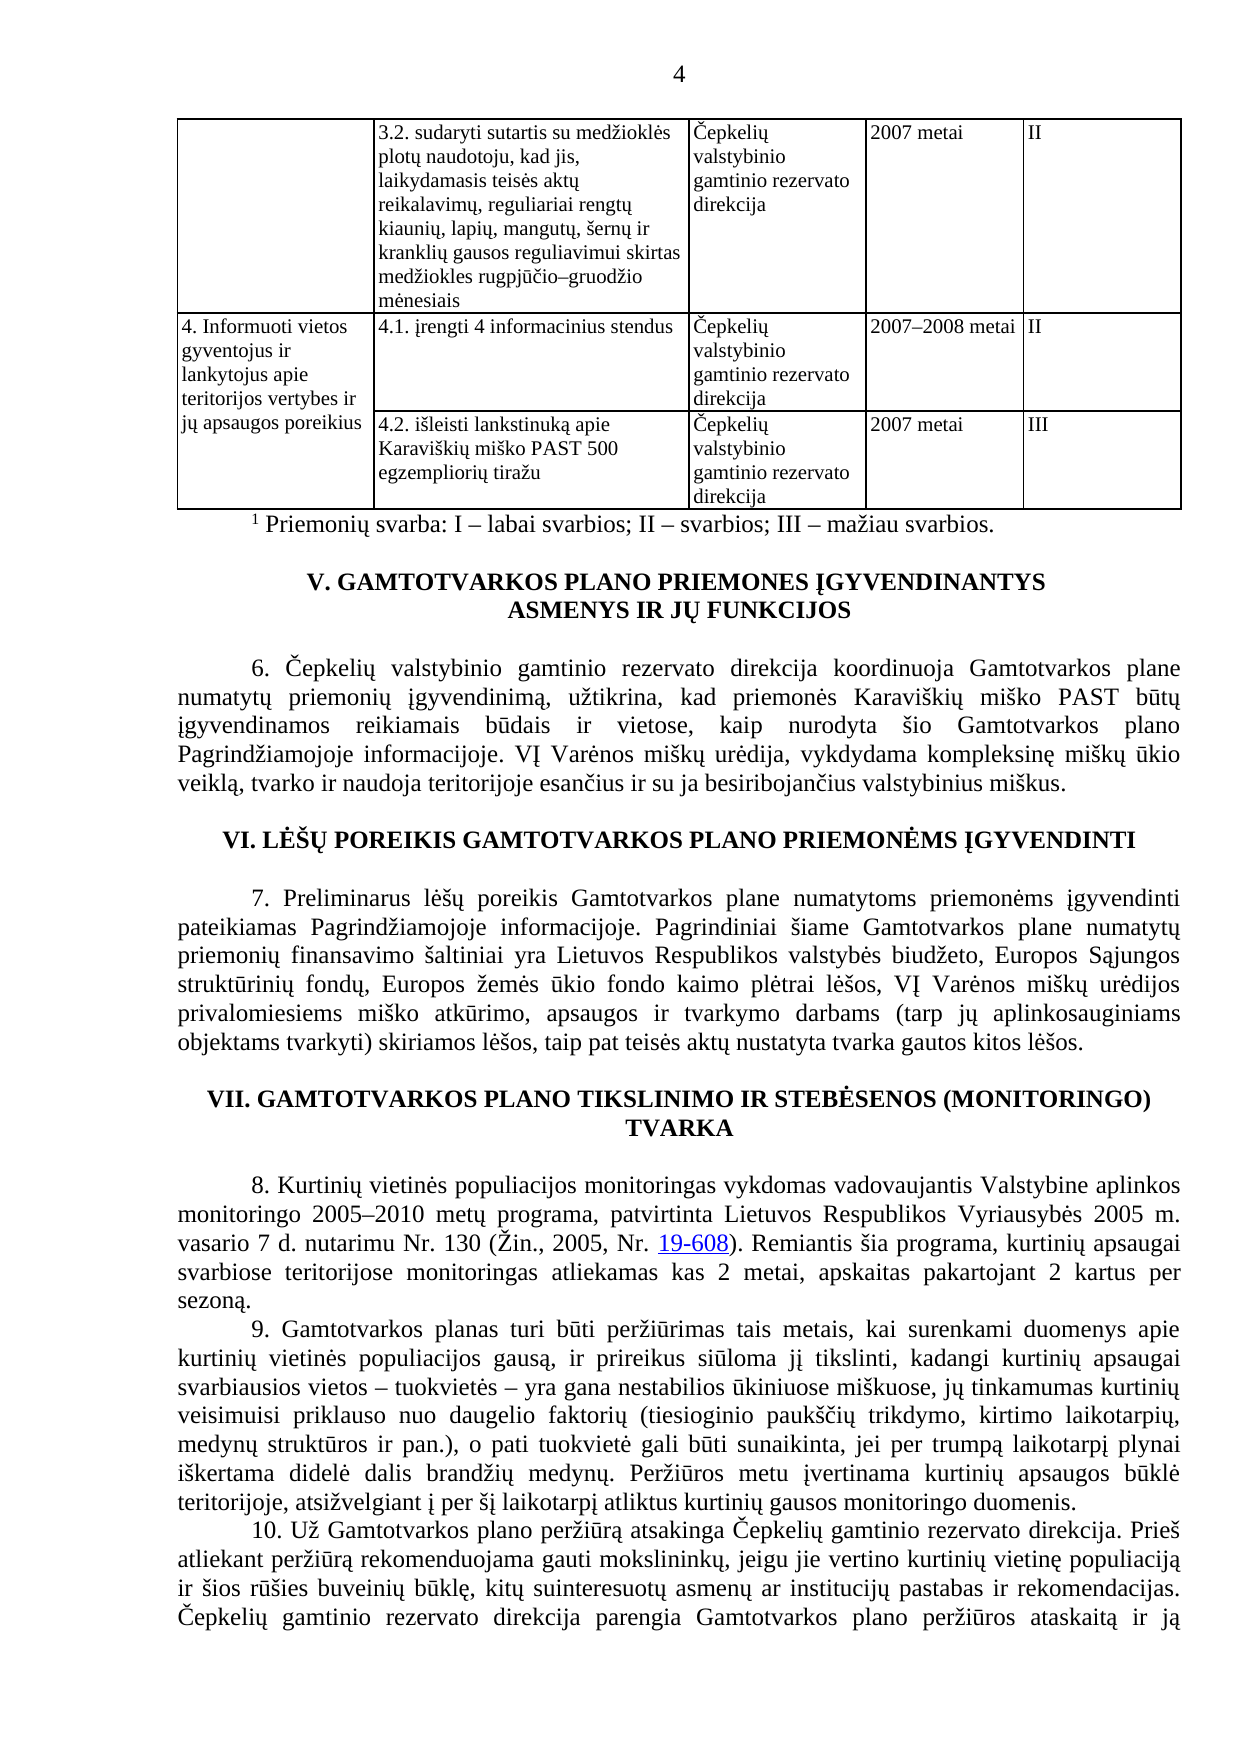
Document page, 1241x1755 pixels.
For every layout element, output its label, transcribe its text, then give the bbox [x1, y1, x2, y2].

table_cell II [1024, 314, 1180, 410]
table_cell [178, 120, 373, 312]
text 10. Už Gamtotvarkos plano peržiūrą atsakinga Čepkelių gamtinio rezervato direkcija. Prieš atliekant peržiūrą rekomenduojama gauti mokslininkų, jeigu jie vertino kurtinių vietinę populiaciją ir šios rūšies buveinių būklę, kitų suinteresuotų asmenų ar institucijų pastabas ir rekomendacijas. Čepkelių gamtinio rezervato direkcija parengia Gamtotvarkos plano peržiūros ataskaitą ir ją [177, 1516, 1181, 1631]
text VI. LĖŠŲ POREIKIS GAMTOTVARKOS PLANO PRIEMONĖMS ĮGYVENDINTI [177, 826, 1181, 854]
text 6. Čepkelių valstybinio gamtinio rezervato direkcija koordinuoja Gamtotvarkos plane numatytų priemonių įgyvendinimą, užtikrina, kad priemonės Karaviškių miško PAST būtų įgyvendinamos reikiamais būdais ir vietose, kaip nurodyta šio Gamtotvarkos plano Pagrindžiamojoje informacijoje. VĮ Varėnos miškų urėdija, vykdydama kompleksinę miškų ūkio veiklą, tvarko ir naudoja teritorijoje esančius ir su ja besiribojančius valstybinius miškus. [177, 653, 1181, 797]
table_cell 4.1. įrengti 4 informacinius stendus [375, 314, 688, 410]
table_cell III [1024, 412, 1180, 508]
table_cell II [1024, 120, 1180, 312]
table_cell Čepkelių valstybinio gamtinio rezervato direkcija [690, 120, 865, 312]
table_cell 2007 metai [867, 120, 1023, 312]
text 7. Preliminarus lėšų poreikis Gamtotvarkos plane numatytoms priemonėms įgyvendinti pateikiamas Pagrindžiamojoje informacijoje. Pagrindiniai šiame Gamtotvarkos plane numatytų priemonių finansavimo šaltiniai yra Lietuvos Respublikos valstybės biudžeto, Europos Sąjungos struktūrinių fondų, Europos žemės ūkio fondo kaimo plėtrai lėšos, VĮ Varėnos miškų urėdijos privalomiesiems miško atkūrimo, apsaugos ir tvarkymo darbams (tarp jų aplinkosauginiams objektams tvarkyti) skiriamos lėšos, taip pat teisės aktų nustatyta tvarka gautos kitos lėšos. [177, 883, 1181, 1056]
table_cell 2007–2008 metai [867, 314, 1023, 410]
table_cell 4. Informuoti vietos gyventojus ir lankytojus apie teritorijos vertybes ir jų apsaugos poreikius [178, 314, 373, 508]
text 9. Gamtotvarkos planas turi būti peržiūrimas tais metais, kai surenkami duomenys apie kurtinių vietinės populiacijos gausą, ir prireikus siūloma jį tikslinti, kadangi kurtinių apsaugai svarbiausios vietos – tuokvietės – yra gana nestabilios ūkiniuose miškuose, jų tinkamumas kurtinių veisimuisi priklauso nuo daugelio faktorių (tiesioginio paukščių trikdymo, kirtimo laikotarpių, medynų struktūros ir pan.), o pati tuokvietė gali būti sunaikinta, jei per trumpą laikotarpį plynai iškertama didelė dalis brandžių medynų. Peržiūros metu įvertinama kurtinių apsaugos būklė teritorijoje, atsižvelgiant į per šį laikotarpį atliktus kurtinių gausos monitoringo duomenis. [177, 1314, 1181, 1516]
text 8. Kurtinių vietinės populiacijos monitoringas vykdomas vadovaujantis Valstybine aplinkos monitoringo 2005–2010 metų programa, patvirtinta Lietuvos Respublikos Vyriausybės 2005 m. vasario 7 d. nutarimu Nr. 130 (Žin., 2005, Nr. 19-608). Remiantis šia programa, kurtinių apsaugai svarbiose teritorijose monitoringas atliekamas kas 2 metai, apskaitas pakartojant 2 kartus per sezoną. [177, 1171, 1181, 1314]
text VII. GAMTOTVARKOS PLANO TIKSLINIMO IR STEBĖSENOS (MONITORINGO) TVARKA [177, 1084, 1181, 1142]
text V. GAMTOTVARKOS PLANO PRIEMONES ĮGYVENDINANTYS ASMENYS IR JŲ FUNKCIJOS [177, 567, 1181, 624]
text 1 Priemonių svarba: I – labai svarbios; II – svarbios; III – mažiau svarbios. [177, 510, 1181, 538]
table_cell 2007 metai [867, 412, 1023, 508]
table_cell 4.2. išleisti lankstinuką apie Karaviškių miško PAST 500 egzempliorių tiražu [375, 412, 688, 508]
